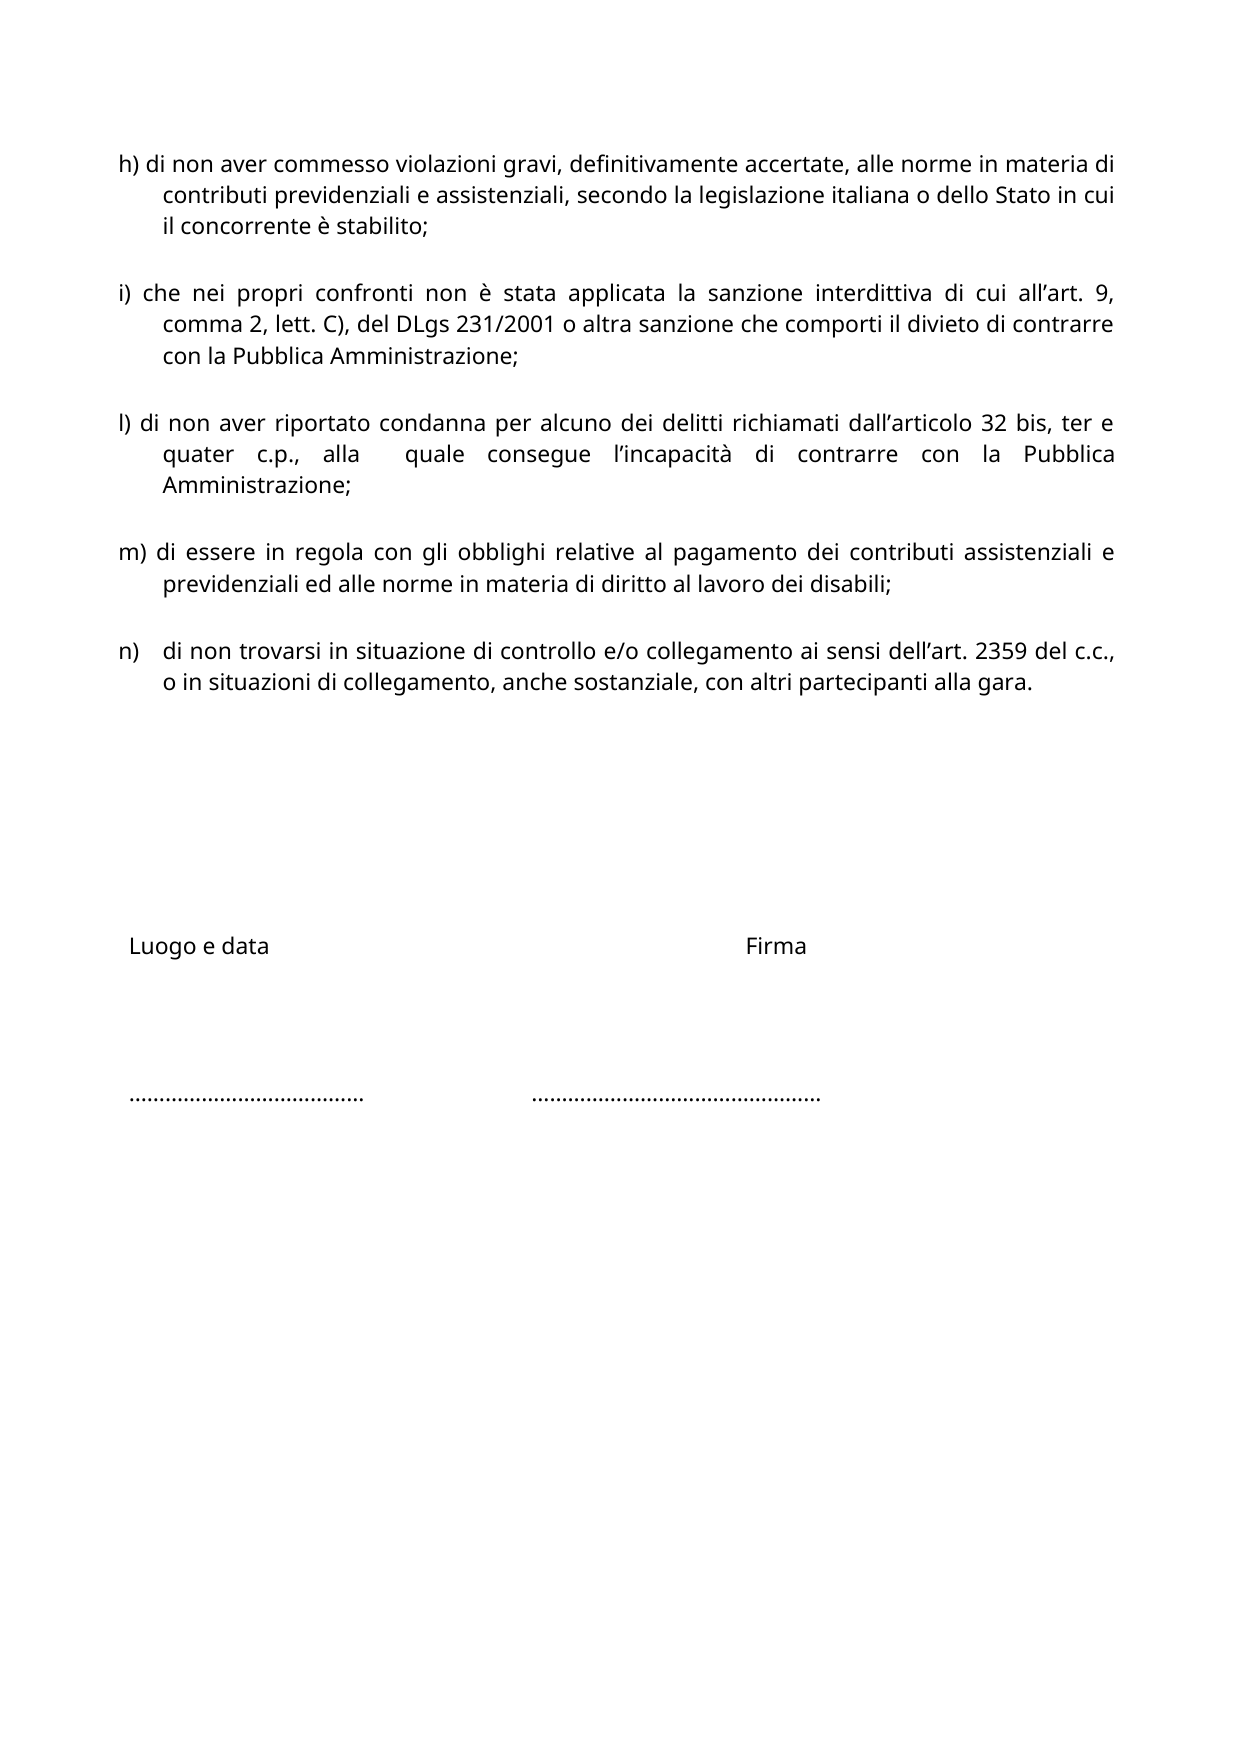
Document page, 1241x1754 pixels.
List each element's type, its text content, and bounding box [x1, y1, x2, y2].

text i) che nei propri confronti non è stata applicata la sanzione interdittiva di cui all’art. 9, comma 2, lett. C), del DLgs 231/2001 o altra sanzione che comporti il divieto di contrarre con la Pubblica Amministrazione; [118, 277, 1116, 371]
text m) di essere in regola con gli obblighi relative al pagamento dei contributi assistenziali e previdenziali ed alle norme in materia di diritto al lavoro dei disabili; [118, 536, 1116, 599]
text n) di non trovarsi in situazione di controllo e/o collegamento ai sensi dell’art. 2359 del c.c., o in situazioni di collegamento, anche sostanziale, con altri partecipanti alla gara. [118, 635, 1116, 697]
text h) di non aver commesso violazioni gravi, definitivamente accertate, alle norme in materia di contributi previdenziali e assistenziali, secondo la legislazione italiana o dello Stato in cui il concorrente è stabilito; [118, 148, 1116, 241]
text l) di non aver riportato condanna per alcuno dei delitti richiamati dall’articolo 32 bis, ter e quater c.p., alla quale consegue l’incapacità di contrarre con la Pubblica Amministrazione; [118, 407, 1116, 501]
text Luogo e data Firma [128, 930, 1116, 961]
text ………………………………… ………………………………………… [128, 1077, 1116, 1108]
